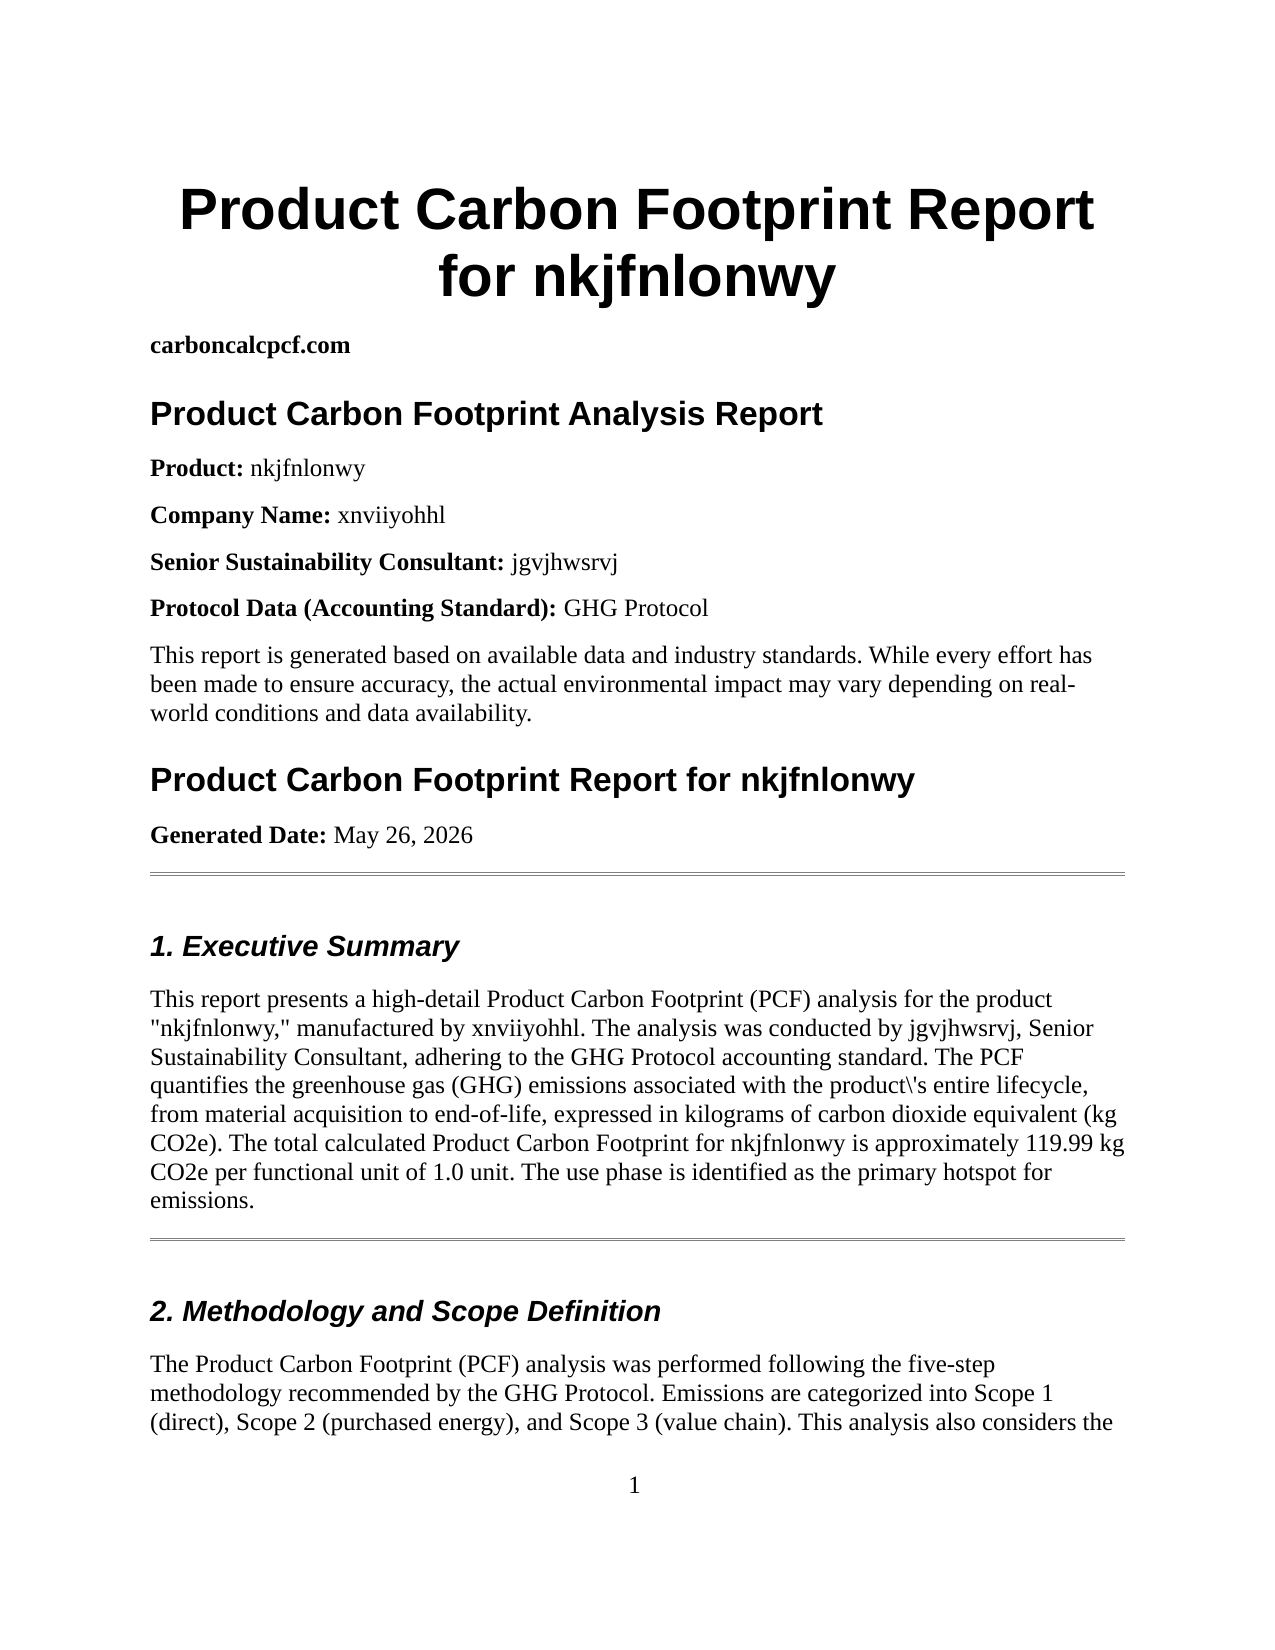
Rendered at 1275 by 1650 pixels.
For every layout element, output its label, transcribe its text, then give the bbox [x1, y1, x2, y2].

subtitle Product Carbon Footprint Report for nkjfnlonwy [150, 760, 1125, 799]
text Product: nkjfnlonwy [150, 453, 1125, 482]
text Senior Sustainability Consultant: jgvjhwsrvj [150, 547, 1125, 576]
subtitle 1. Executive Summary [150, 929, 1125, 963]
text The Product Carbon Footprint (PCF) analysis was performed following the five-step methodology recommended by the GHG Protocol. Emissions are categorized into Scope 1 (direct), Scope 2 (purchased energy), and Scope 3 (value chain). This analysis also considers the [150, 1349, 1125, 1436]
text This report is generated based on available data and industry standards. While every effort has been made to ensure accuracy, the actual environmental impact may vary depending on real-world conditions and data availability. [150, 640, 1125, 726]
title Product Carbon Footprint Report for nkjfnlonwy [150, 175, 1125, 309]
text Company Name: xnviiyohhl [150, 500, 1125, 529]
text carboncalcpcf.com [150, 331, 1125, 359]
subtitle 2. Methodology and Scope Definition [150, 1294, 1125, 1328]
subtitle Product Carbon Footprint Analysis Report [150, 393, 1125, 432]
text Protocol Data (Accounting Standard): GHG Protocol [150, 593, 1125, 622]
text Generated Date: May 26, 2026 [150, 820, 1125, 849]
text This report presents a high-detail Product Carbon Footprint (PCF) analysis for the product "nkjfnlonwy," manufactured by xnviiyohhl. The analysis was conducted by jgvjhwsrvj, Senior Sustainability Consultant, adhering to the GHG Protocol accounting standard. The PCF quantifies the greenhouse gas (GHG) emissions associated with the product\'s entire lifecycle, from material acquisition to end-of-life, expressed in kilograms of carbon dioxide equivalent (kg CO2e). The total calculated Product Carbon Footprint for nkjfnlonwy is approximately 119.99 kg CO2e per functional unit of 1.0 unit. The use phase is identified as the primary hotspot for emissions. [150, 984, 1125, 1214]
